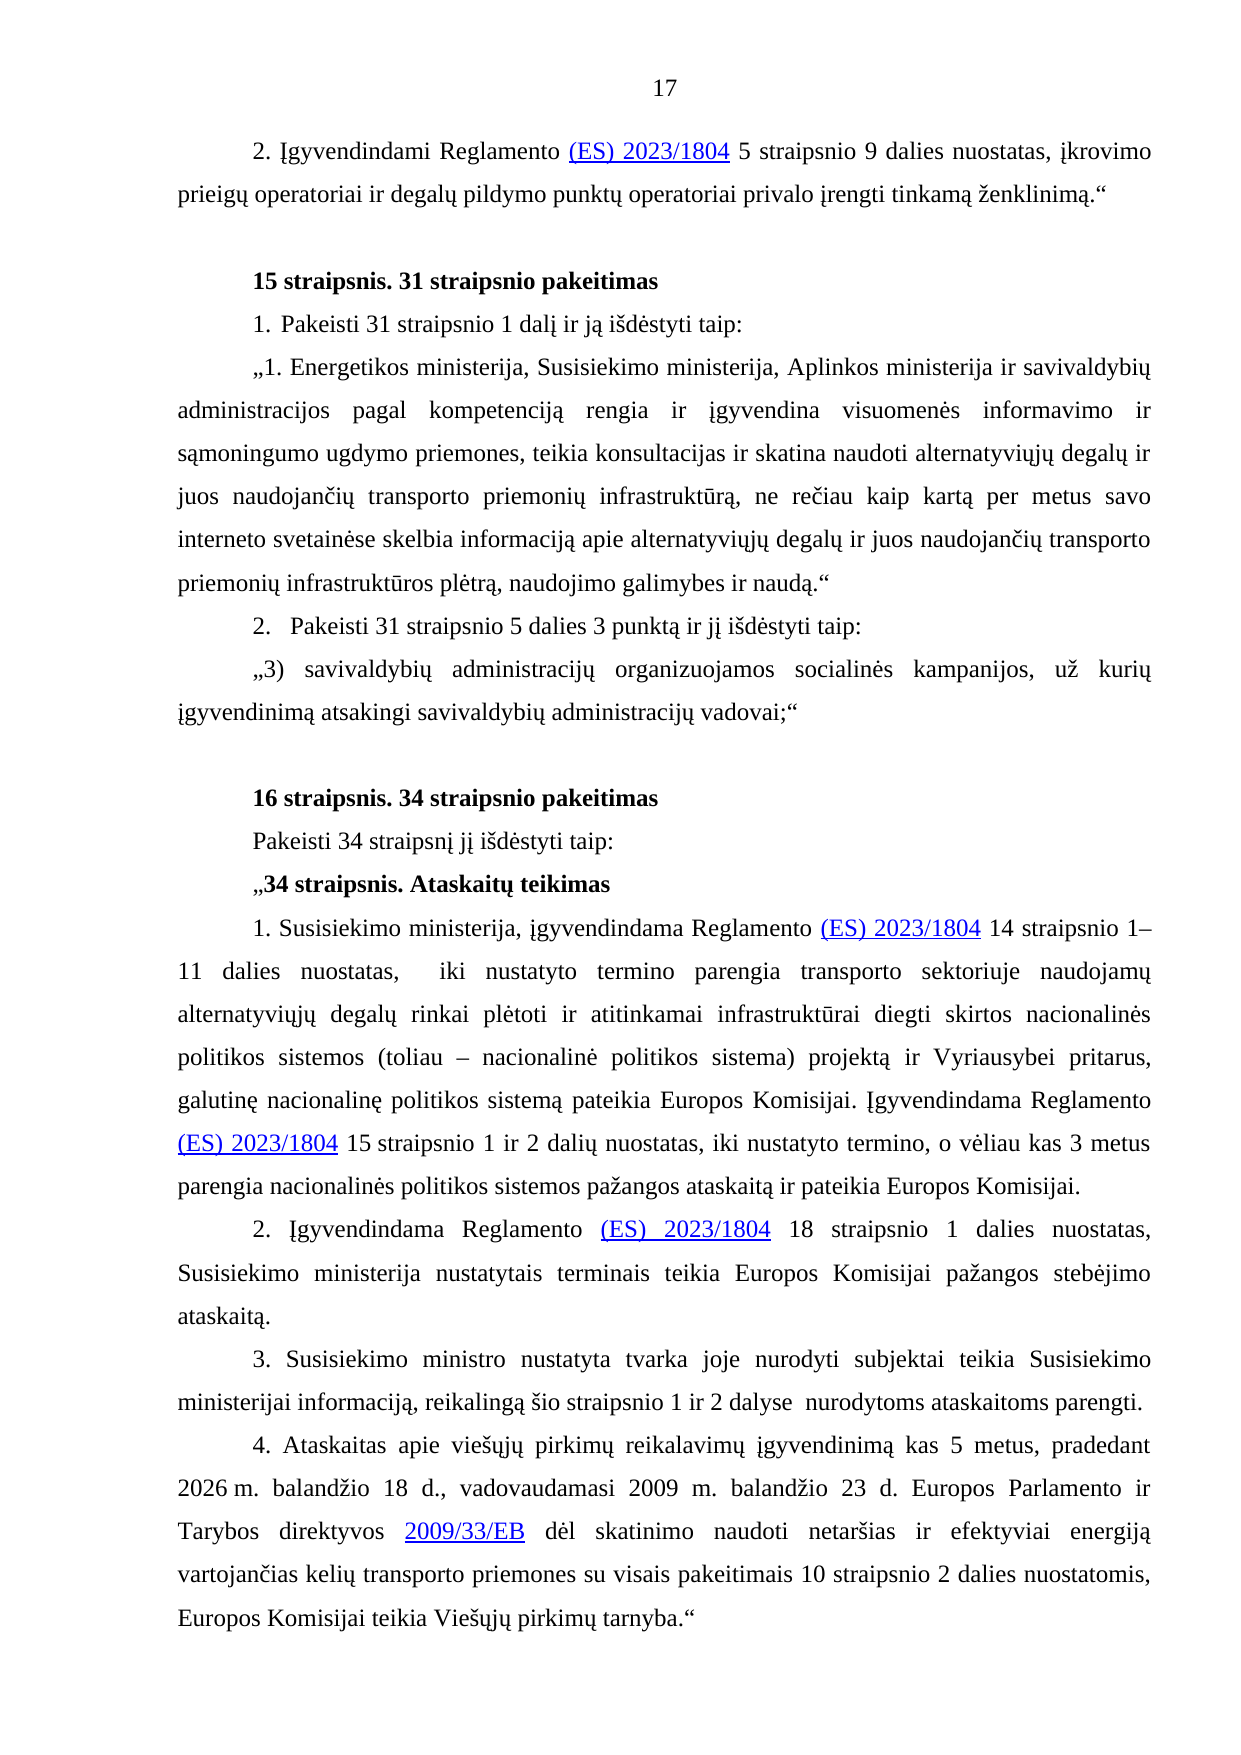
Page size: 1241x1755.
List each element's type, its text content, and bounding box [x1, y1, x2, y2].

text 15 straipsnis. 31 straipsnio pakeitimas [177, 266, 1152, 294]
text 16 straipsnis. 34 straipsnio pakeitimas [177, 783, 1152, 812]
text „34 straipsnis. Ataskaitų teikimas [177, 869, 1152, 898]
text 2. Įgyvendindama Reglamento (ES) 2023/1804 18 straipsnio 1 dalies nuostatas, Susisiekimo ministerija nustatytais terminais teikia Europos Komisijai pažangos stebėjimo ataskaitą. [177, 1214, 1152, 1329]
text „1. Energetikos ministerija, Susisiekimo ministerija, Aplinkos ministerija ir savivaldybių administracijos pagal kompetenciją rengia ir įgyvendina visuomenės informavimo ir sąmoningumo ugdymo priemones, teikia konsultacijas ir skatina naudoti alternatyviųjų degalų ir juos naudojančių transporto priemonių infrastruktūrą, ne rečiau kaip kartą per metus savo interneto svetainėse skelbia informaciją apie alternatyviųjų degalų ir juos naudojančių transporto priemonių infrastruktūros plėtrą, naudojimo galimybes ir naudą.“ [177, 352, 1152, 596]
text Pakeisti 34 straipsnį jį išdėstyti taip: [177, 826, 1152, 855]
text 3. Susisiekimo ministro nustatyta tvarka joje nurodyti subjektai teikia Susisiekimo ministerijai informaciją, reikalingą šio straipsnio 1 ir 2 dalyse nurodytoms ataskaitoms parengti. [177, 1344, 1152, 1416]
text „3) savivaldybių administracijų organizuojamos socialinės kampanijos, už kurių įgyvendinimą atsakingi savivaldybių administracijų vadovai;“ [177, 654, 1152, 726]
text 4. Ataskaitas apie viešųjų pirkimų reikalavimų įgyvendinimą kas 5 metus, pradedant 2026 m. balandžio 18 d., vadovaudamasi 2009 m. balandžio 23 d. Europos Parlamento ir Tarybos direktyvos 2009/33/EB dėl skatinimo naudoti netaršias ir efektyviai energiją vartojančias kelių transporto priemones su visais pakeitimais 10 straipsnio 2 dalies nuostatomis, Europos Komisijai teikia Viešųjų pirkimų tarnyba.“ [177, 1430, 1152, 1631]
text 1. Pakeisti 31 straipsnio 1 dalį ir ją išdėstyti taip: [252, 309, 1152, 338]
text 1. Susisiekimo ministerija, įgyvendindama Reglamento (ES) 2023/1804 14 straipsnio 1–11 dalies nuostatas, iki nustatyto termino parengia transporto sektoriuje naudojamų alternatyviųjų degalų rinkai plėtoti ir atitinkamai infrastruktūrai diegti skirtos nacionalinės politikos sistemos (toliau – nacionalinė politikos sistema) projektą ir Vyriausybei pritarus, galutinę nacionalinę politikos sistemą pateikia Europos Komisijai. Įgyvendindama Reglamento (ES) 2023/1804 15 straipsnio 1 ir 2 dalių nuostatas, iki nustatyto termino, o vėliau kas 3 metus parengia nacionalinės politikos sistemos pažangos ataskaitą ir pateikia Europos Komisijai. [177, 913, 1152, 1200]
text 2. Pakeisti 31 straipsnio 5 dalies 3 punktą ir jį išdėstyti taip: [252, 611, 1152, 639]
text 2. Įgyvendindami Reglamento (ES) 2023/1804 5 straipsnio 9 dalies nuostatas, įkrovimo prieigų operatoriai ir degalų pildymo punktų operatoriai privalo įrengti tinkamą ženklinimą.“ [177, 136, 1152, 208]
